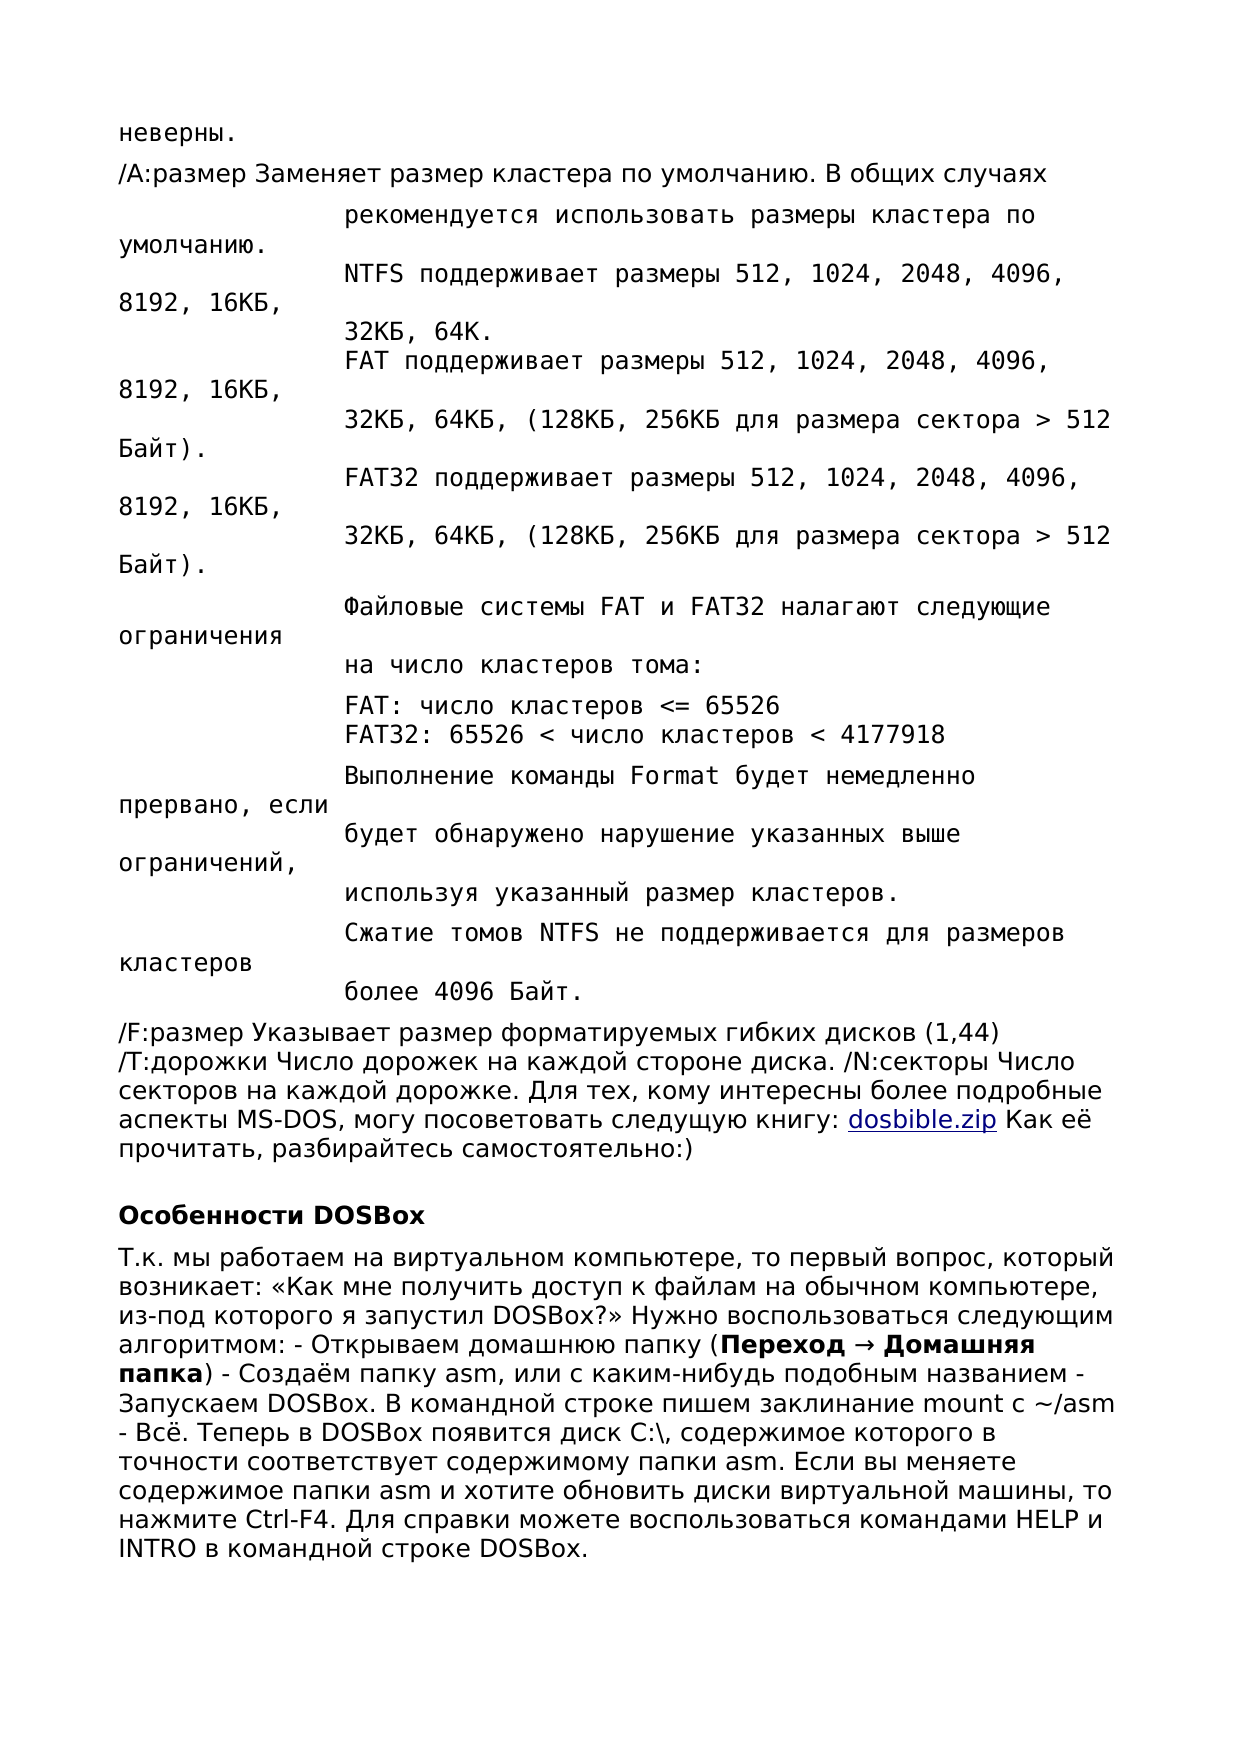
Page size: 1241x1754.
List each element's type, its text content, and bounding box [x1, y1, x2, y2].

subtitle Особенности DOSBox [118, 1201, 1122, 1230]
text /F:размер Указывает размер форматируемых гибких дисков (1,44) /T:дорожки Число дорожек на каждой стороне диска. /N:секторы Число секторов на каждой дорожке. Для тех, кому интересны более подробные аспекты MS-DOS, могу посоветовать следущую книгу: dosbible.zip Как её прочитать, разбирайтесь самостоятельно:) [118, 1018, 1122, 1164]
text Сжатие томов NTFS не поддерживается для размеров кластеров более 4096 Байт. [118, 919, 1122, 1006]
text Выполнение команды Format будет немедленно прервано, если будет обнаружено нарушение указанных выше ограничений, используя указанный размер кластеров. [118, 761, 1122, 907]
text рекомендуется использовать размеры кластера по умолчанию. NTFS поддерживает размеры 512, 1024, 2048, 4096, 8192, 16КБ, 32КБ, 64K. FAT поддерживает размеры 512, 1024, 2048, 4096, 8192, 16КБ, 32КБ, 64КБ, (128КБ, 256КБ для размера сектора > 512 Байт). FAT32 поддерживает размеры 512, 1024, 2048, 4096, 8192, 16КБ, 32КБ, 64КБ, (128КБ, 256КБ для размера сектора > 512 Байт). [118, 201, 1122, 580]
text неверны. [118, 118, 1122, 147]
text Т.к. мы работаем на виртуальном компьютере, то первый вопрос, который возникает: «Как мне получить доступ к файлам на обычном компьютере, из-под которого я запустил DOSBox?» Нужно воспользоваться следующим алгоритмом: - Открываем домашнюю папку (Переход → Домашняя папка) - Создаём папку asm, или с каким-нибудь подобным названием - Запускаем DOSBox. В командной строке пишем заклинание mount c ~/asm - Всё. Теперь в DOSBox появится диск C:\, содержимое которого в точности соответствует содержимому папки asm. Если вы меняете содержимое папки asm и хотите обновить диски виртуальной машины, то нажмите Ctrl-F4. Для справки можете воспользоваться командами HELP и INTRO в командной строке DOSBox. [118, 1243, 1122, 1564]
text FAT: число кластеров <= 65526 FAT32: 65526 < число кластеров < 4177918 [118, 691, 1122, 749]
text Файловые системы FAT и FAT32 налагают следующие ограничения на число кластеров тома: [118, 592, 1122, 679]
text /A:размер Заменяет размер кластера по умолчанию. В общих случаях [118, 159, 1122, 188]
